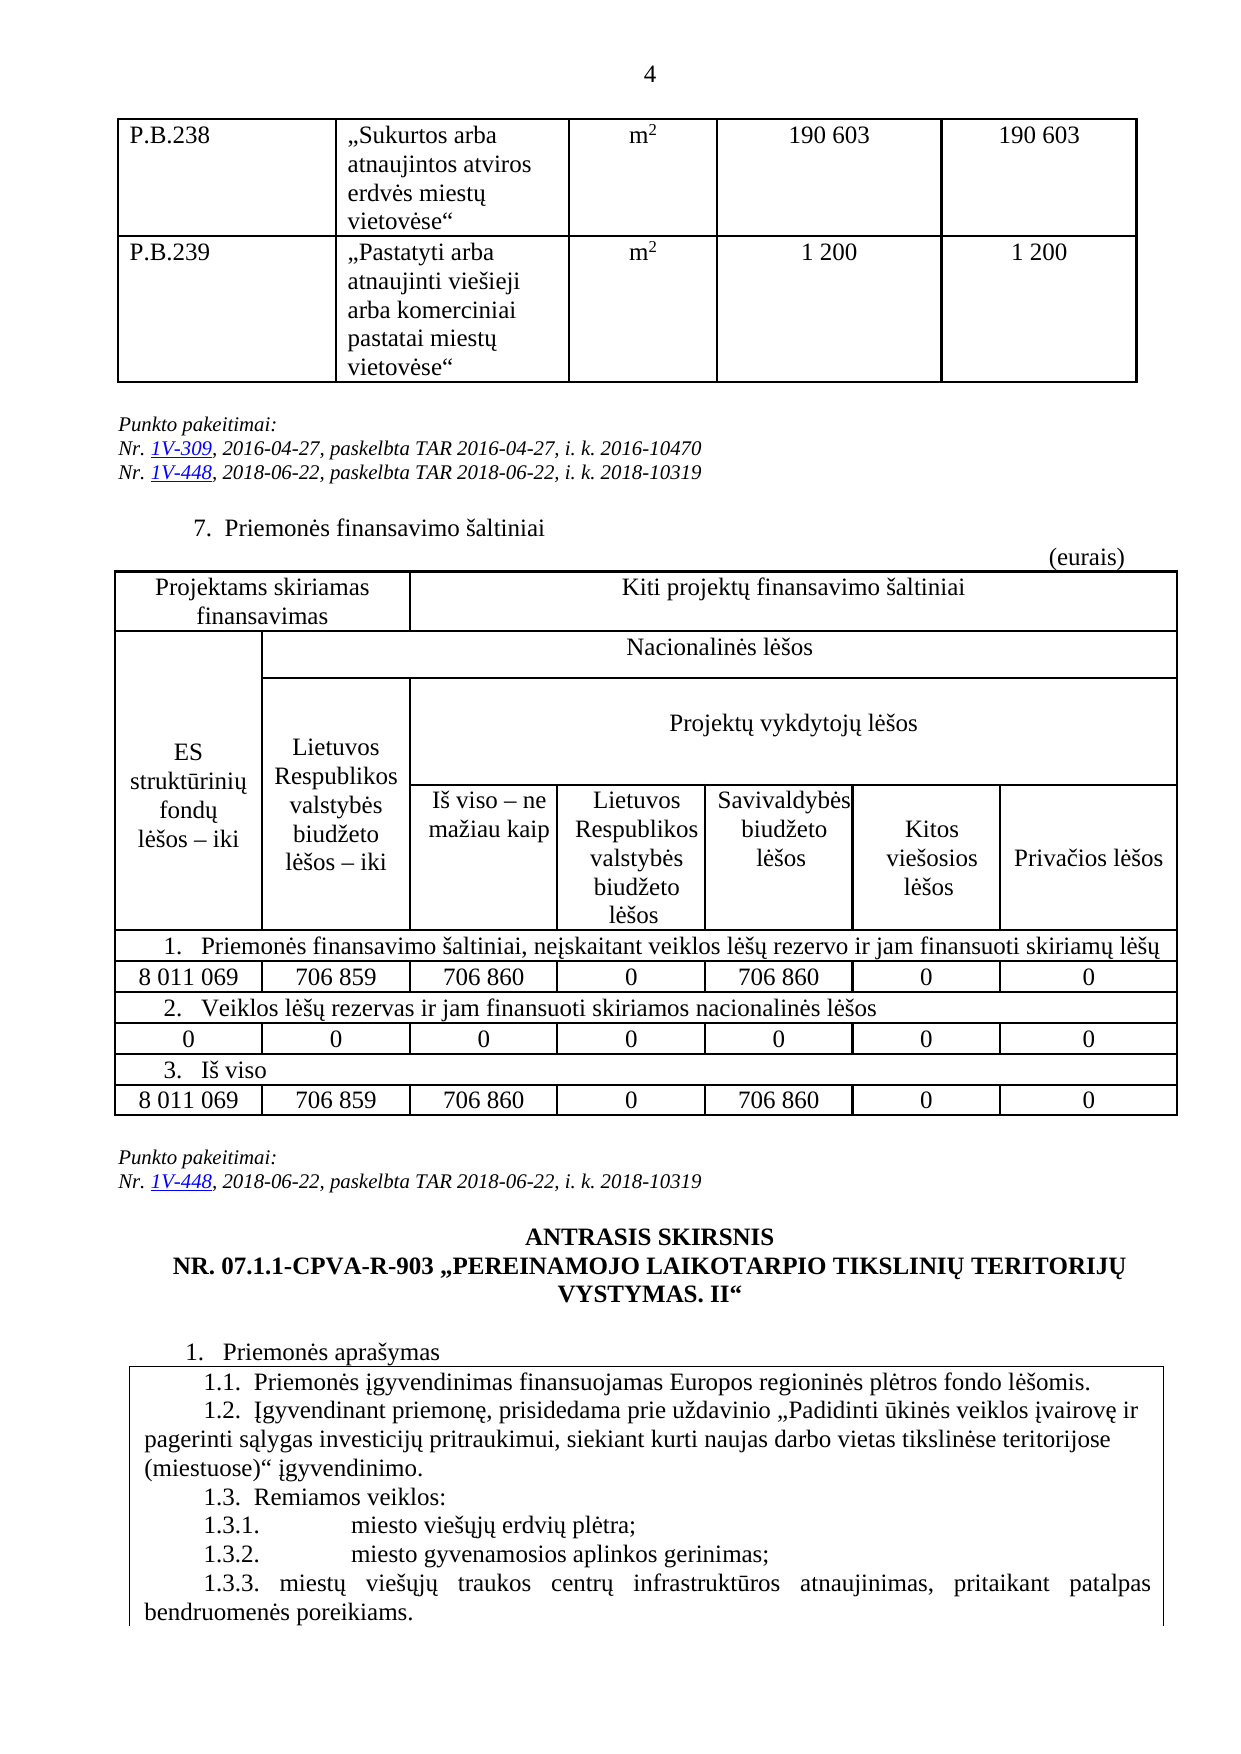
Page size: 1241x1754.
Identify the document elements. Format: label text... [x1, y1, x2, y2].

text Punkto pakeitimai: [118, 412, 1181, 436]
table_header 1.1. Priemonės įgyvendinimas finansuojamas Europos regioninės plėtros fondo lėšomis. [130, 1367, 1163, 1396]
table_cell m2 [570, 120, 716, 235]
table_cell Privačios lėšos [1001, 786, 1176, 929]
table_cell Kitos viešosios lėšos [854, 786, 999, 929]
table_cell 1.2. Įgyvendinant priemonę, prisidedama prie uždavinio „Padidinti ūkinės veiklos įvairovę ir pagerinti sąlygas investicijų pritraukimui, siekiant kurti naujas darbo vietas tikslinėse teritorijose (miestuose)“ įgyvendinimo. [130, 1396, 1163, 1482]
table_cell „Sukurtos arba atnaujintos atviros erdvės miestų vietovėse“ [337, 120, 568, 235]
table_cell 1 200 [718, 237, 940, 381]
table_cell 190 603 [718, 120, 940, 235]
table_cell 0 [116, 1024, 261, 1053]
table_cell ES struktūrinių fondų lėšos – iki [116, 632, 261, 929]
table_cell 1 200 [943, 237, 1135, 381]
table_cell 3. Iš viso [116, 1055, 1176, 1083]
table_cell P.B.238 [119, 120, 335, 235]
table_cell Lietuvos Respublikos valstybės biudžeto lėšos [558, 786, 704, 929]
text Nr. 1V-448, 2018-06-22, paskelbta TAR 2018-06-22, i. k. 2018-10319 [118, 1169, 1181, 1193]
table_cell 0 [558, 1024, 704, 1053]
table_cell 0 [1001, 962, 1176, 991]
table_cell 1. Priemonės finansavimo šaltiniai, neįskaitant veiklos lėšų rezervo ir jam finansuoti skiriamų lėšų [116, 931, 1176, 960]
text 1. Priemonės aprašymas [185, 1337, 1181, 1366]
text Nr. 1V-309, 2016-04-27, paskelbta TAR 2016-04-27, i. k. 2016-10470 [118, 436, 1181, 460]
table_cell 0 [1001, 1086, 1176, 1114]
table_cell 2. Veiklos lėšų rezervas ir jam finansuoti skiriamos nacionalinės lėšos [116, 993, 1176, 1022]
table_cell „Pastatyti arba atnaujinti viešieji arba komerciniai pastatai miestų vietovėse“ [337, 237, 568, 381]
text (eurais) [118, 542, 1181, 570]
table_cell 706 860 [706, 1086, 851, 1114]
table_cell 706 859 [263, 1086, 409, 1114]
table_cell 0 [411, 1024, 556, 1053]
text 7. Priemonės finansavimo šaltiniai [118, 513, 1181, 542]
table_cell 706 859 [263, 962, 409, 991]
table_cell Nacionalinės lėšos [263, 632, 1176, 677]
table_cell 706 860 [411, 962, 556, 991]
table_cell m2 [570, 237, 716, 381]
table_cell 0 [558, 962, 704, 991]
text antrasis SKIRSNIS [118, 1222, 1181, 1251]
table_cell 1.3. Remiamos veiklos: 1.3.1. miesto viešųjų erdvių plėtra; 1.3.2. miesto gyvenamosios aplinkos gerinimas; 1.3.3. miestų viešųjų traukos centrų infrastruktūros atnaujinimas, pritaikant patalpas bendruomenės poreikiams. [130, 1482, 1163, 1626]
table_cell 0 [854, 962, 999, 991]
table_cell 0 [1001, 1024, 1176, 1053]
table_cell 8 011 069 [116, 1086, 261, 1114]
table_cell 0 [706, 1024, 851, 1053]
table_header Projektams skiriamas finansavimas [116, 573, 409, 630]
table_header Kiti projektų finansavimo šaltiniai [411, 573, 1176, 630]
table_cell 0 [854, 1086, 999, 1114]
table_cell Savivaldybės biudžeto lėšos [706, 786, 851, 929]
table_cell 8 011 069 [116, 962, 261, 991]
text Punkto pakeitimai: [118, 1145, 1181, 1169]
table_cell 190 603 [943, 120, 1135, 235]
table_cell Iš viso – ne mažiau kaip [411, 786, 556, 929]
table_cell 0 [854, 1024, 999, 1053]
table_cell 0 [263, 1024, 409, 1053]
table_cell 706 860 [706, 962, 851, 991]
text Nr. 1V-448, 2018-06-22, paskelbta TAR 2018-06-22, i. k. 2018-10319 [118, 460, 1181, 484]
table_cell P.B.239 [119, 237, 335, 381]
table_cell Projektų vykdytojų lėšos [411, 679, 1176, 783]
table_cell 706 860 [411, 1086, 556, 1114]
table_cell Lietuvos Respublikos valstybės biudžeto lėšos – iki [263, 679, 409, 929]
text NR. 07.1.1-CPVA-R-903 „PEREINAMOJO LAIKOTARPIO TIKSLINIŲ TERITORIJŲ VYSTYMAS. II“ [118, 1251, 1181, 1308]
table_cell 0 [558, 1086, 704, 1114]
